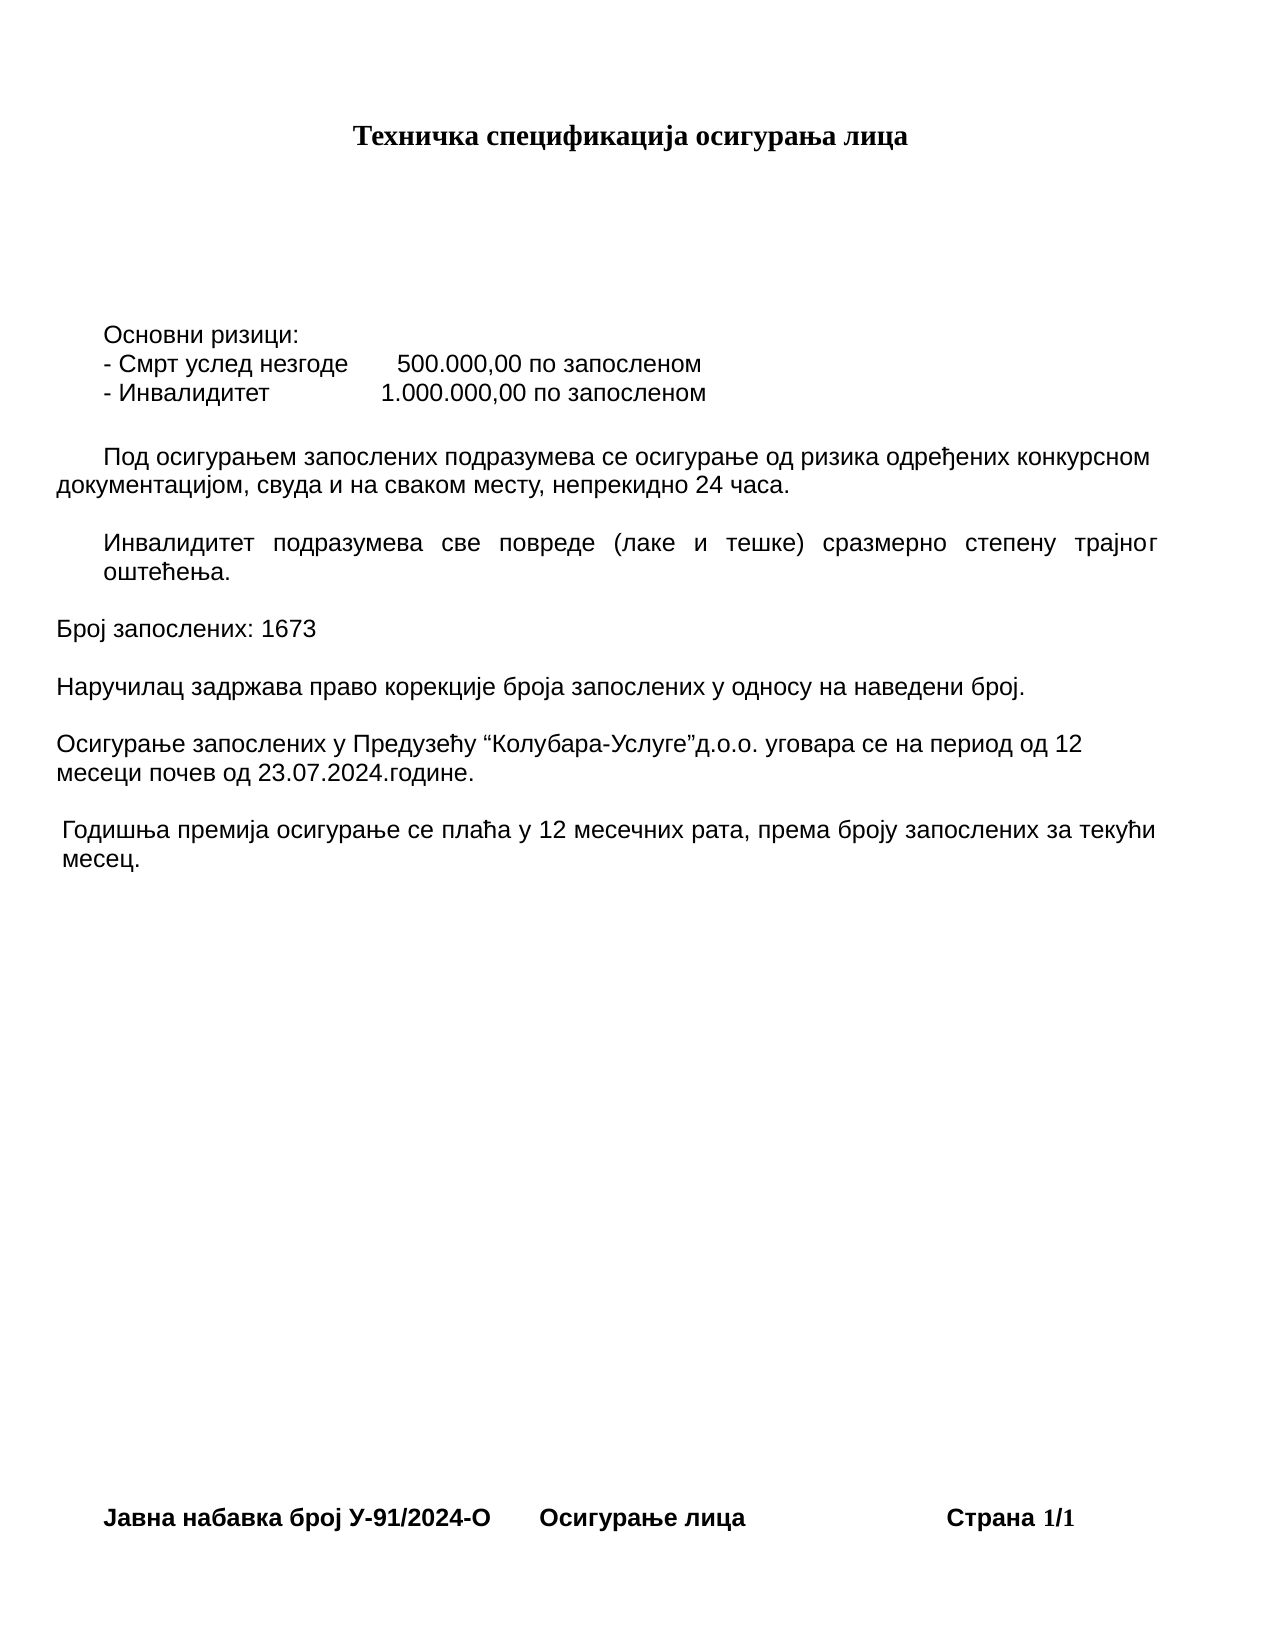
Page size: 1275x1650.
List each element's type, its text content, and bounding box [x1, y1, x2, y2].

list Под осигурањем запослених подразумева се осигурање од ризика одређених конкурсном [56, 441, 1158, 470]
list Инвалидитет подразумева све повреде (лаке и тешке) сразмерно степену трајног оштећења. [56, 528, 1158, 585]
text Годишња премија осигурање се плаћа у 12 месечних рата, према броју запослених за текући месец. [62, 815, 1158, 873]
list Осигурање запослених у Предузећу “Колубара-Услуге”д.о.о. уговара се на период од 12 [56, 729, 1158, 758]
list Број запослених: 1673 [56, 614, 1158, 643]
list документацијом, свуда и на сваком месту, непрекидно 24 часа. [56, 470, 1158, 499]
text Основни ризици: [103, 320, 1158, 349]
text - Смрт услед незгоде 500.000,00 по запосленом [103, 349, 1158, 378]
text - Инвалидитет 1.000.000,00 по запосленом [103, 378, 1158, 406]
list месеци почев од 23.07.2024.године. [56, 758, 1158, 786]
list Наручилац задржава право корекције броја запослених у односу на наведени број. [56, 671, 1158, 700]
text Техничка спецификација осигурања лица [103, 118, 1158, 152]
